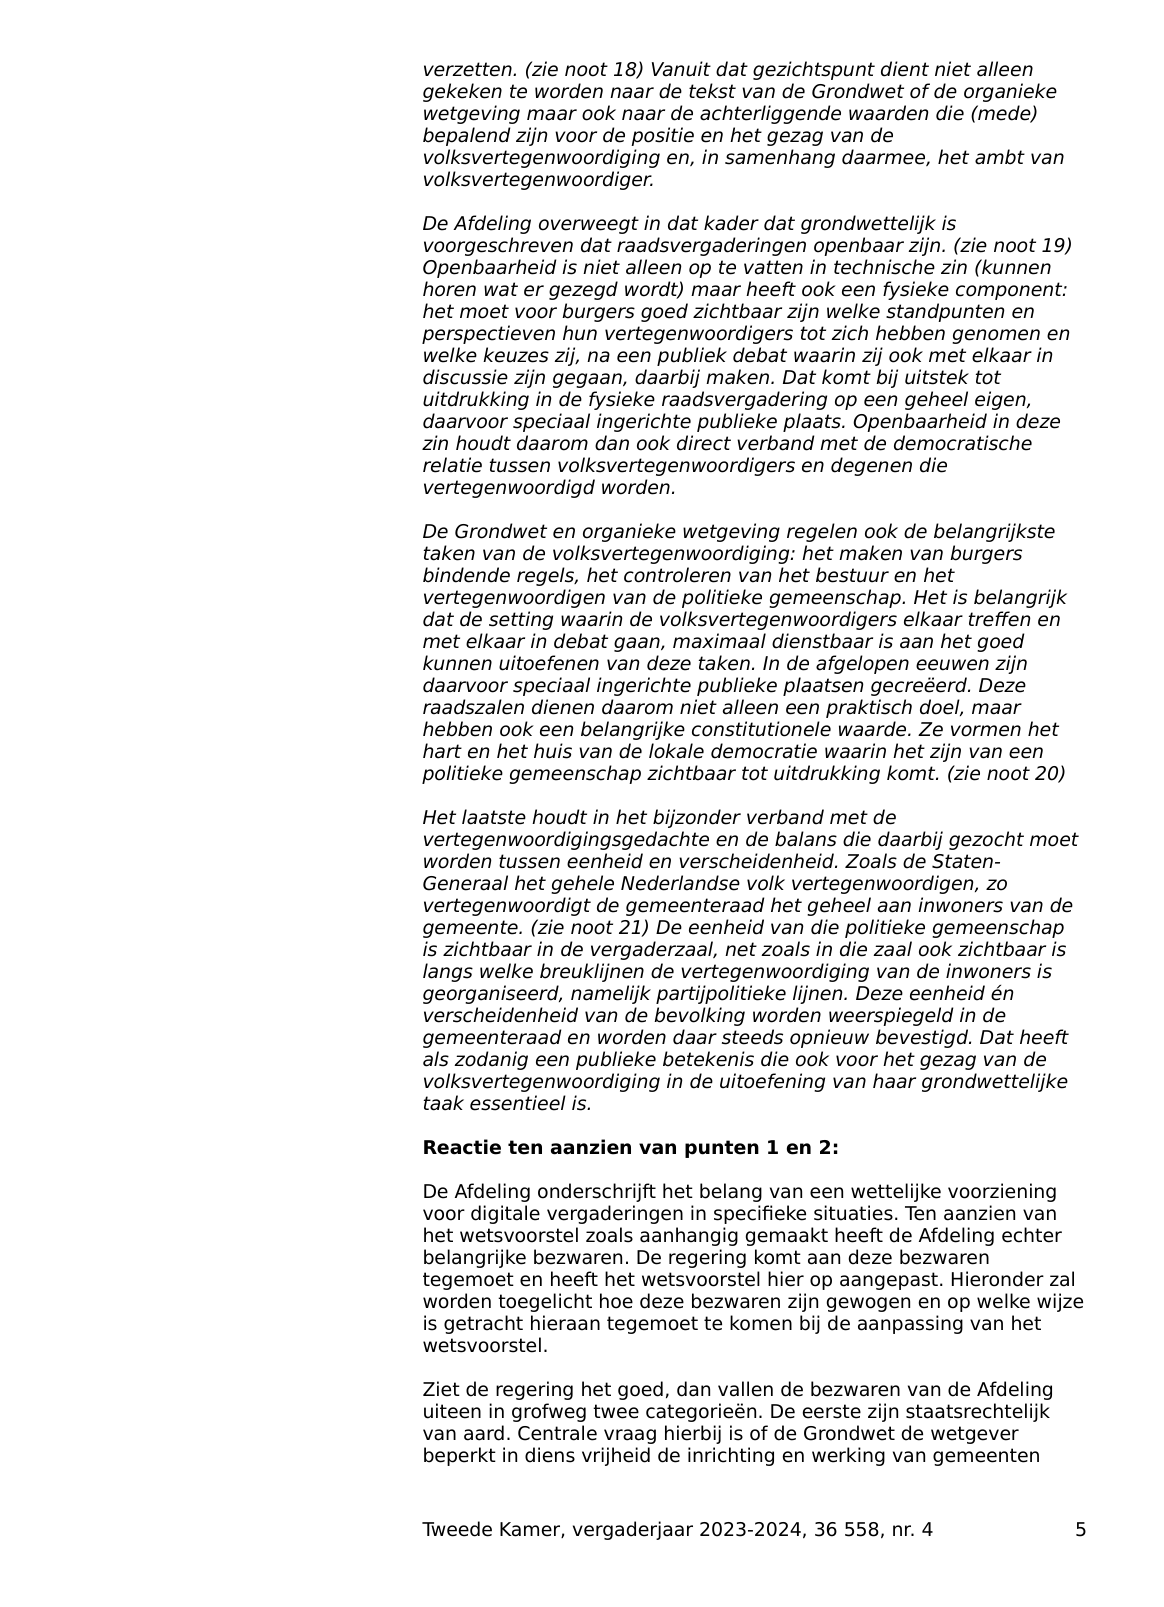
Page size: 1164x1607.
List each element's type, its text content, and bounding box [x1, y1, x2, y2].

text De Afdeling onderschrijft het belang van een wettelijke voorziening voor digitale vergaderingen in specifieke situaties. Ten aanzien van het wetsvoorstel zoals aanhangig gemaakt heeft de Afdeling echter belangrijke bezwaren. De regering komt aan deze bezwaren tegemoet en heeft het wetsvoorstel hier op aangepast. Hieronder zal worden toegelicht hoe deze bezwaren zijn gewogen en op welke wijze is getracht hieraan tegemoet te komen bij de aanpassing van het wetsvoorstel. [422, 1181, 1087, 1357]
text De Afdeling overweegt in dat kader dat grondwettelijk is voorgeschreven dat raadsvergaderingen openbaar zijn. (zie noot 19) Openbaarheid is niet alleen op te vatten in technische zin (kunnen horen wat er gezegd wordt) maar heeft ook een fysieke component: het moet voor burgers goed zichtbaar zijn welke standpunten en perspectieven hun vertegenwoordigers tot zich hebben genomen en welke keuzes zij, na een publiek debat waarin zij ook met elkaar in discussie zijn gegaan, daarbij maken. Dat komt bij uitstek tot uitdrukking in de fysieke raadsvergadering op een geheel eigen, daarvoor speciaal ingerichte publieke plaats. Openbaarheid in deze zin houdt daarom dan ook direct verband met de democratische relatie tussen volksvertegenwoordigers en degenen die vertegenwoordigd worden. [422, 213, 1087, 499]
text Ziet de regering het goed, dan vallen de bezwaren van de Afdeling uiteen in grofweg twee categorieën. De eerste zijn staatsrechtelijk van aard. Centrale vraag hierbij is of de Grondwet de wetgever beperkt in diens vrijheid de inrichting en werking van gemeenten [422, 1379, 1087, 1467]
text De Grondwet en organieke wetgeving regelen ook de belangrijkste taken van de volksvertegenwoordiging: het maken van burgers bindende regels, het controleren van het bestuur en het vertegenwoordigen van de politieke gemeenschap. Het is belangrijk dat de setting waarin de volksvertegenwoordigers elkaar treffen en met elkaar in debat gaan, maximaal dienstbaar is aan het goed kunnen uitoefenen van deze taken. In de afgelopen eeuwen zijn daarvoor speciaal ingerichte publieke plaatsen gecreëerd. Deze raadszalen dienen daarom niet alleen een praktisch doel, maar hebben ook een belangrijke constitutionele waarde. Ze vormen het hart en het huis van de lokale democratie waarin het zijn van een politieke gemeenschap zichtbaar tot uitdrukking komt. (zie noot 20) [422, 521, 1087, 785]
subtitle Reactie ten aanzien van punten 1 en 2: [422, 1137, 1087, 1159]
text verzetten. (zie noot 18) Vanuit dat gezichtspunt dient niet alleen gekeken te worden naar de tekst van de Grondwet of de organieke wetgeving maar ook naar de achterliggende waarden die (mede) bepalend zijn voor de positie en het gezag van de volksvertegenwoordiging en, in samenhang daarmee, het ambt van volksvertegenwoordiger. [422, 59, 1087, 191]
text Het laatste houdt in het bijzonder verband met de vertegenwoordigingsgedachte en de balans die daarbij gezocht moet worden tussen eenheid en verscheidenheid. Zoals de Staten-Generaal het gehele Nederlandse volk vertegenwoordigen, zo vertegenwoordigt de gemeenteraad het geheel aan inwoners van de gemeente. (zie noot 21) De eenheid van die politieke gemeenschap is zichtbaar in de vergaderzaal, net zoals in die zaal ook zichtbaar is langs welke breuklijnen de vertegenwoordiging van de inwoners is georganiseerd, namelijk partijpolitieke lijnen. Deze eenheid én verscheidenheid van de bevolking worden weerspiegeld in de gemeenteraad en worden daar steeds opnieuw bevestigd. Dat heeft als zodanig een publieke betekenis die ook voor het gezag van de volksvertegenwoordiging in de uitoefening van haar grondwettelijke taak essentieel is. [422, 807, 1087, 1115]
